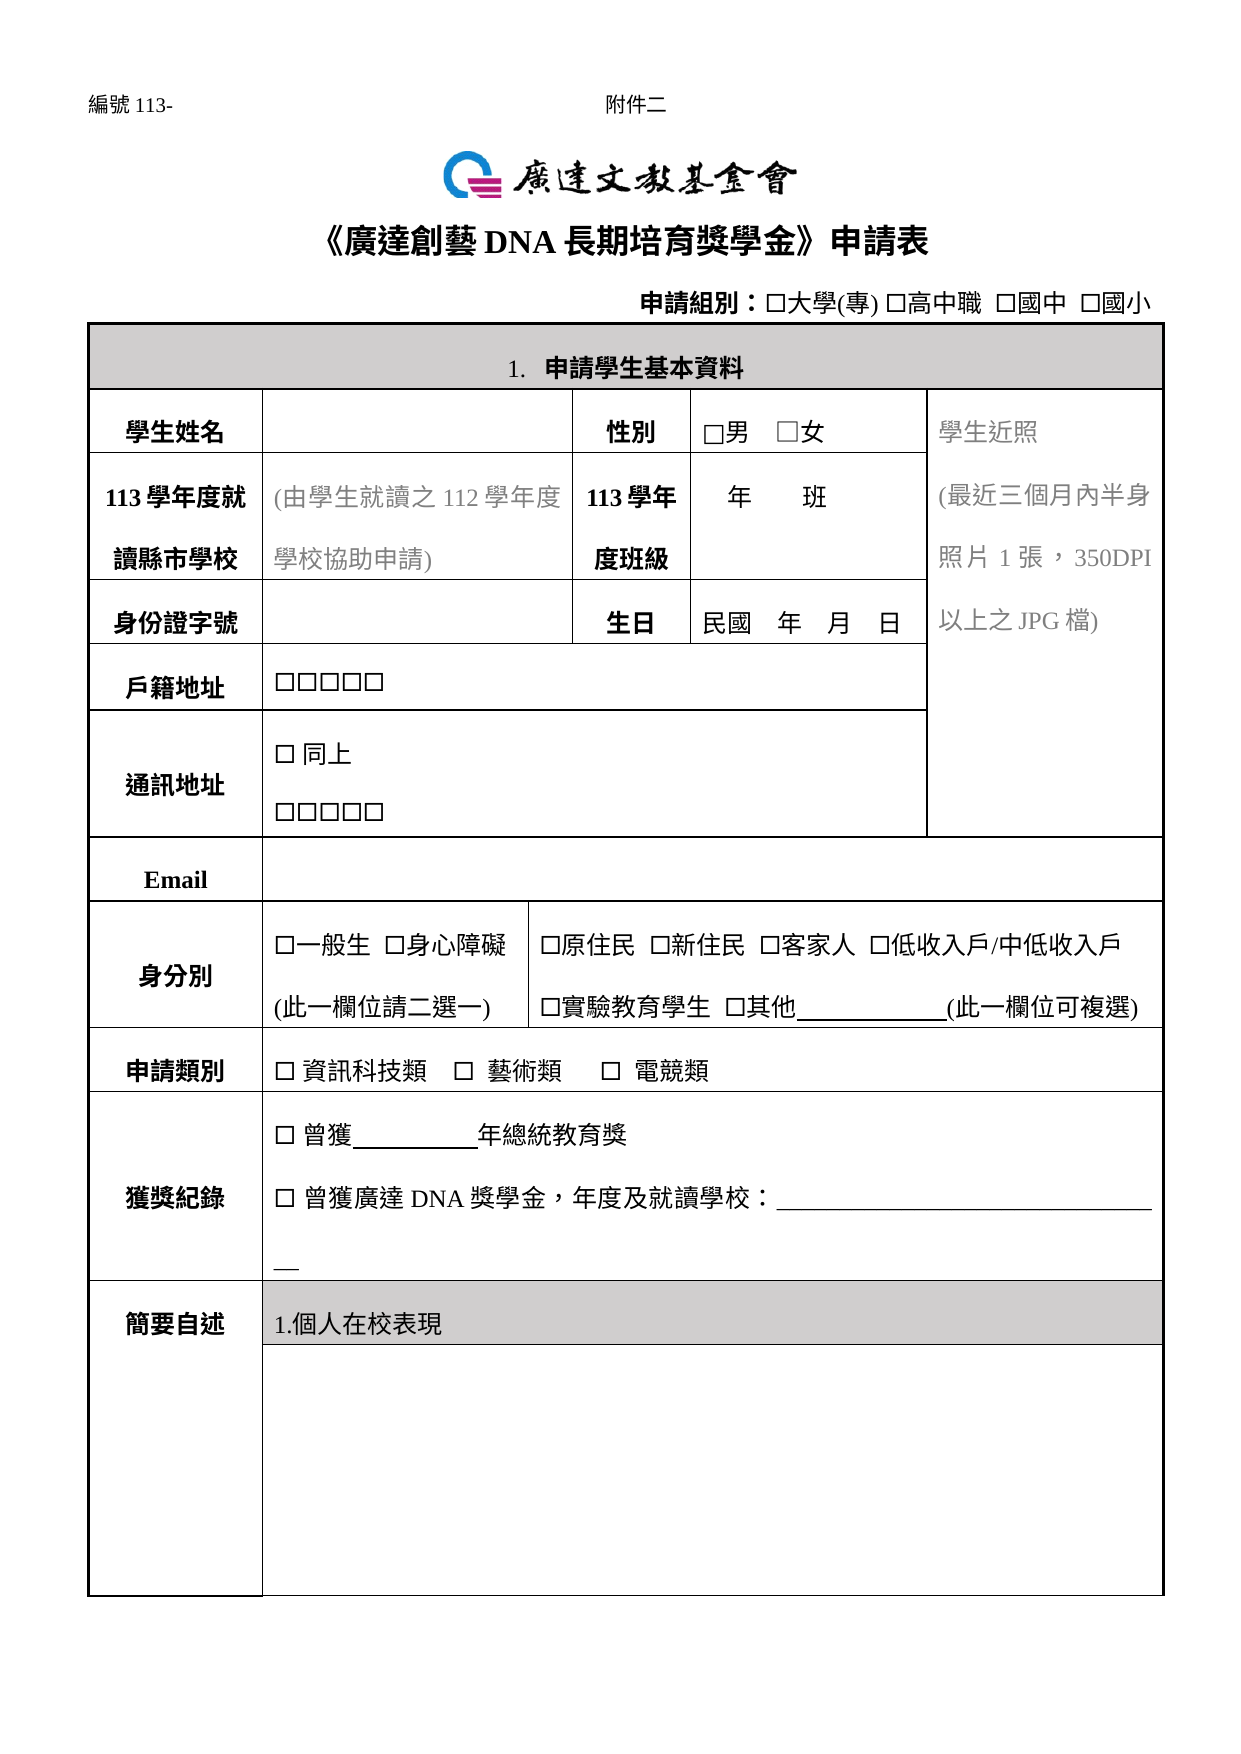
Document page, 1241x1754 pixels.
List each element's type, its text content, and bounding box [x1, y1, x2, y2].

table_cell [263, 838, 1162, 900]
table_cell 年 班 [691, 453, 926, 578]
table_cell 戶籍地址 [90, 644, 262, 709]
table_cell 原住民 新住民 客家人 低收入戶/中低收入戶 實驗教育學生 其他 (此一欄位可複選) [529, 902, 1162, 1027]
table_cell [263, 390, 572, 452]
table_cell 學生姓名 [90, 390, 262, 452]
table_cell 民國 年 月 日 [691, 580, 926, 642]
table_cell 獲獎紀錄 [90, 1092, 262, 1280]
table_cell 1.個人在校表現 [263, 1281, 1162, 1344]
table_cell 113學年度就讀縣市學校 [90, 453, 262, 578]
table_cell  [263, 644, 926, 709]
table_cell 簡要自述 [90, 1281, 262, 1595]
text 申請組別：大學(專) 高中職 國中 國小 [89, 260, 1152, 322]
table_cell  曾獲 年總統教育獎  曾獲廣達DNA獎學金，年度及就讀學校：________________________________ [263, 1092, 1162, 1280]
table_cell 通訊地址 [90, 711, 262, 836]
table_cell  資訊科技類  藝術類  電競類 [263, 1028, 1162, 1091]
table_cell 性別 [573, 390, 690, 452]
table_cell 申請類別 [90, 1028, 262, 1091]
table_cell [263, 580, 572, 642]
table_cell (由學生就讀之112學年度學校協助申請) [263, 453, 572, 578]
text 《廣達創藝DNA長期培育獎學金》申請表 [89, 197, 1152, 260]
table_cell  同上  [263, 711, 926, 836]
table_cell 身分別 [90, 902, 262, 1027]
table_cell 113學年度班級 [573, 453, 690, 578]
table_header 申請學生基本資料 [90, 325, 1162, 388]
table_cell 一般生 身心障礙 (此一欄位請二選一) [263, 902, 528, 1027]
table_cell [263, 1345, 1162, 1595]
table_cell □男 □女 [691, 390, 926, 452]
table_cell 學生近照 (最近三個月內半身照片1張，350DPI以上之JPG檔) [928, 390, 1162, 836]
table_cell Email [90, 838, 262, 900]
table_cell 生日 [573, 580, 690, 642]
table_cell 身份證字號 [90, 580, 262, 642]
